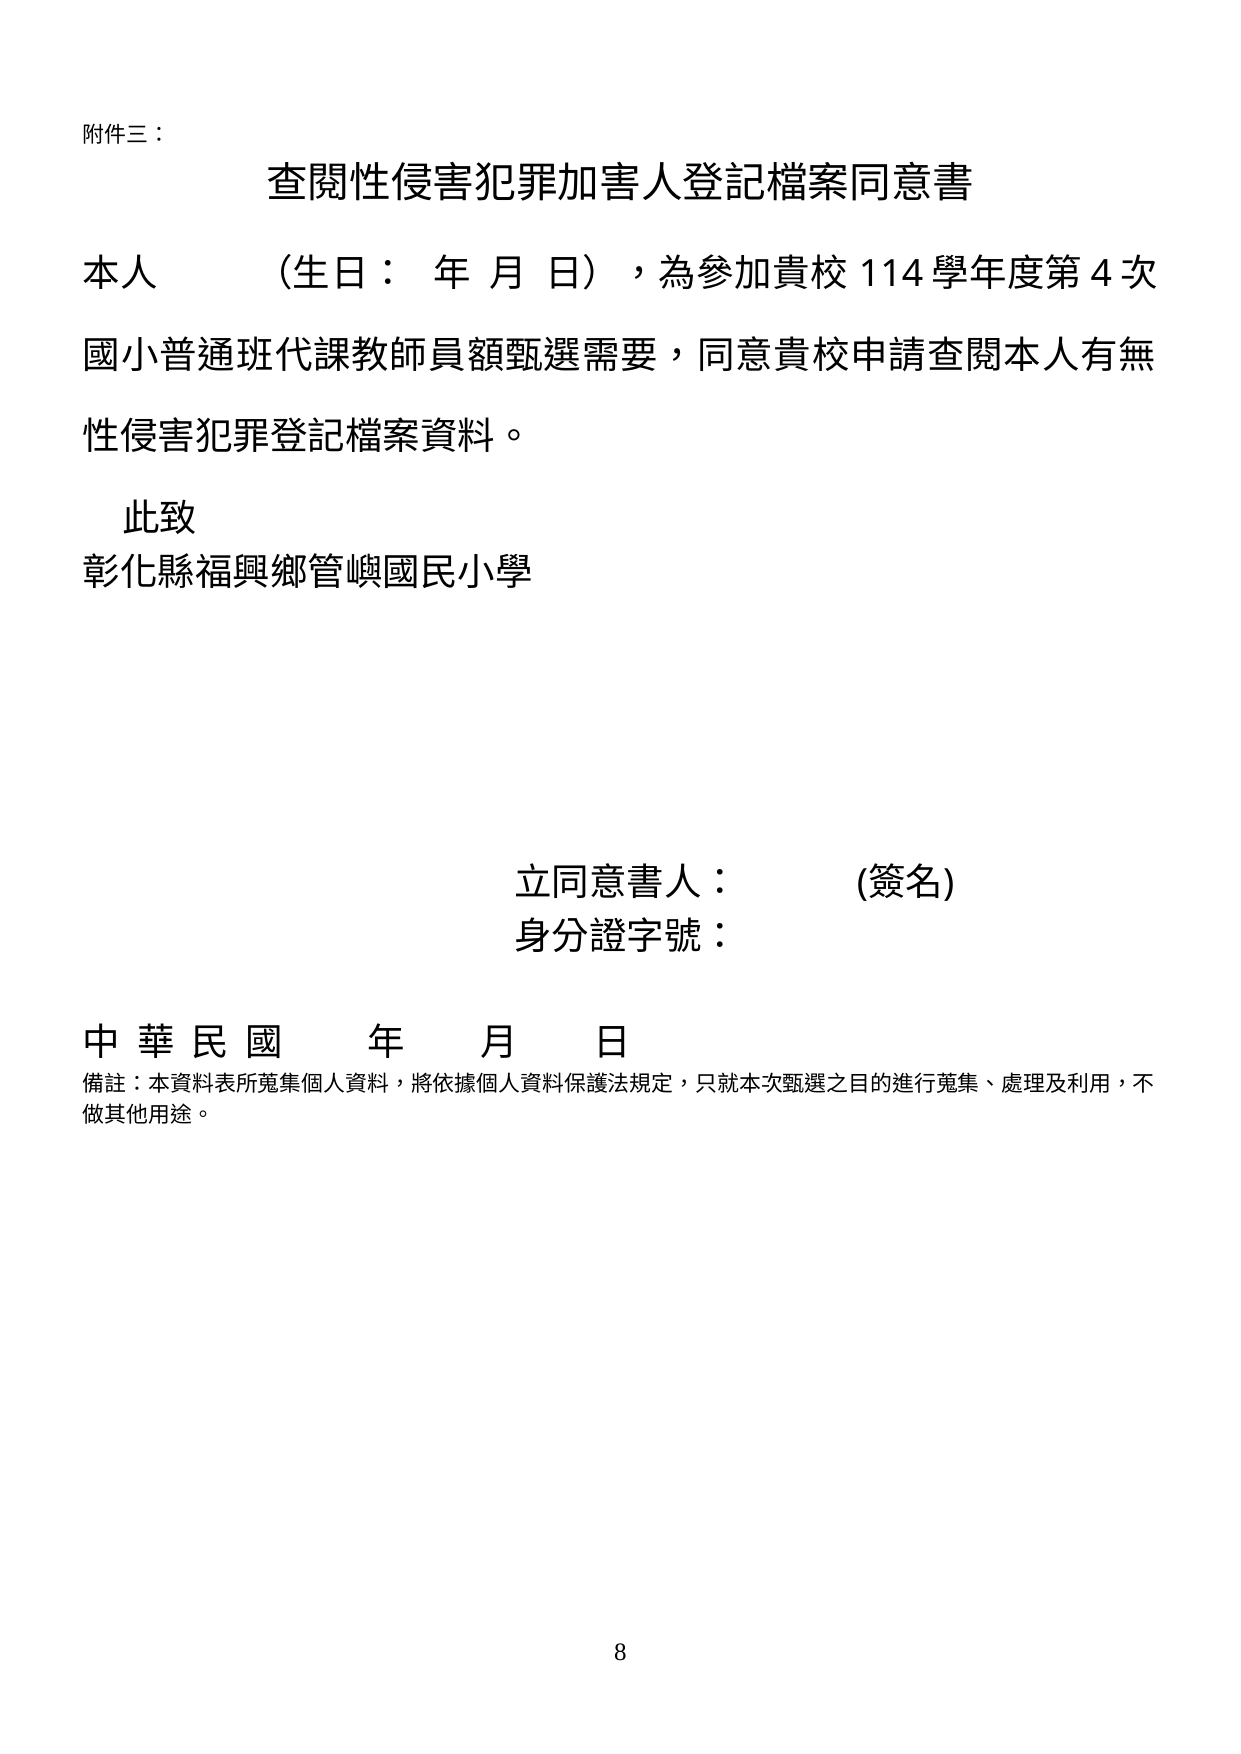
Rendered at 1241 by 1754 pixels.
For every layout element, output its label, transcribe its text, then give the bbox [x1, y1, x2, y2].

text 彰化縣福興鄉管嶼國民小學 [83, 542, 1157, 596]
text 身分證字號： [83, 906, 1157, 960]
text 查閱性侵害犯罪加害人登記檔案同意書 [83, 149, 1157, 209]
text 本人 （生日： 年 月 日），為參加貴校114學年度第4次國小普通班代課教師員額甄選需要，同意貴校申請查閱本人有無性侵害犯罪登記檔案資料。 [83, 243, 1157, 461]
text 備註：本資料表所蒐集個人資料，將依據個人資料保護法規定，只就本次甄選之目的進行蒐集、處理及利用，不做其他用途。 [83, 1066, 1157, 1129]
text 附件三： [83, 117, 1157, 149]
text 此致 [83, 488, 1157, 542]
text 立同意書人： (簽名) [83, 852, 1157, 906]
text 中 華 民 國 年 月 日 [83, 1011, 1157, 1066]
